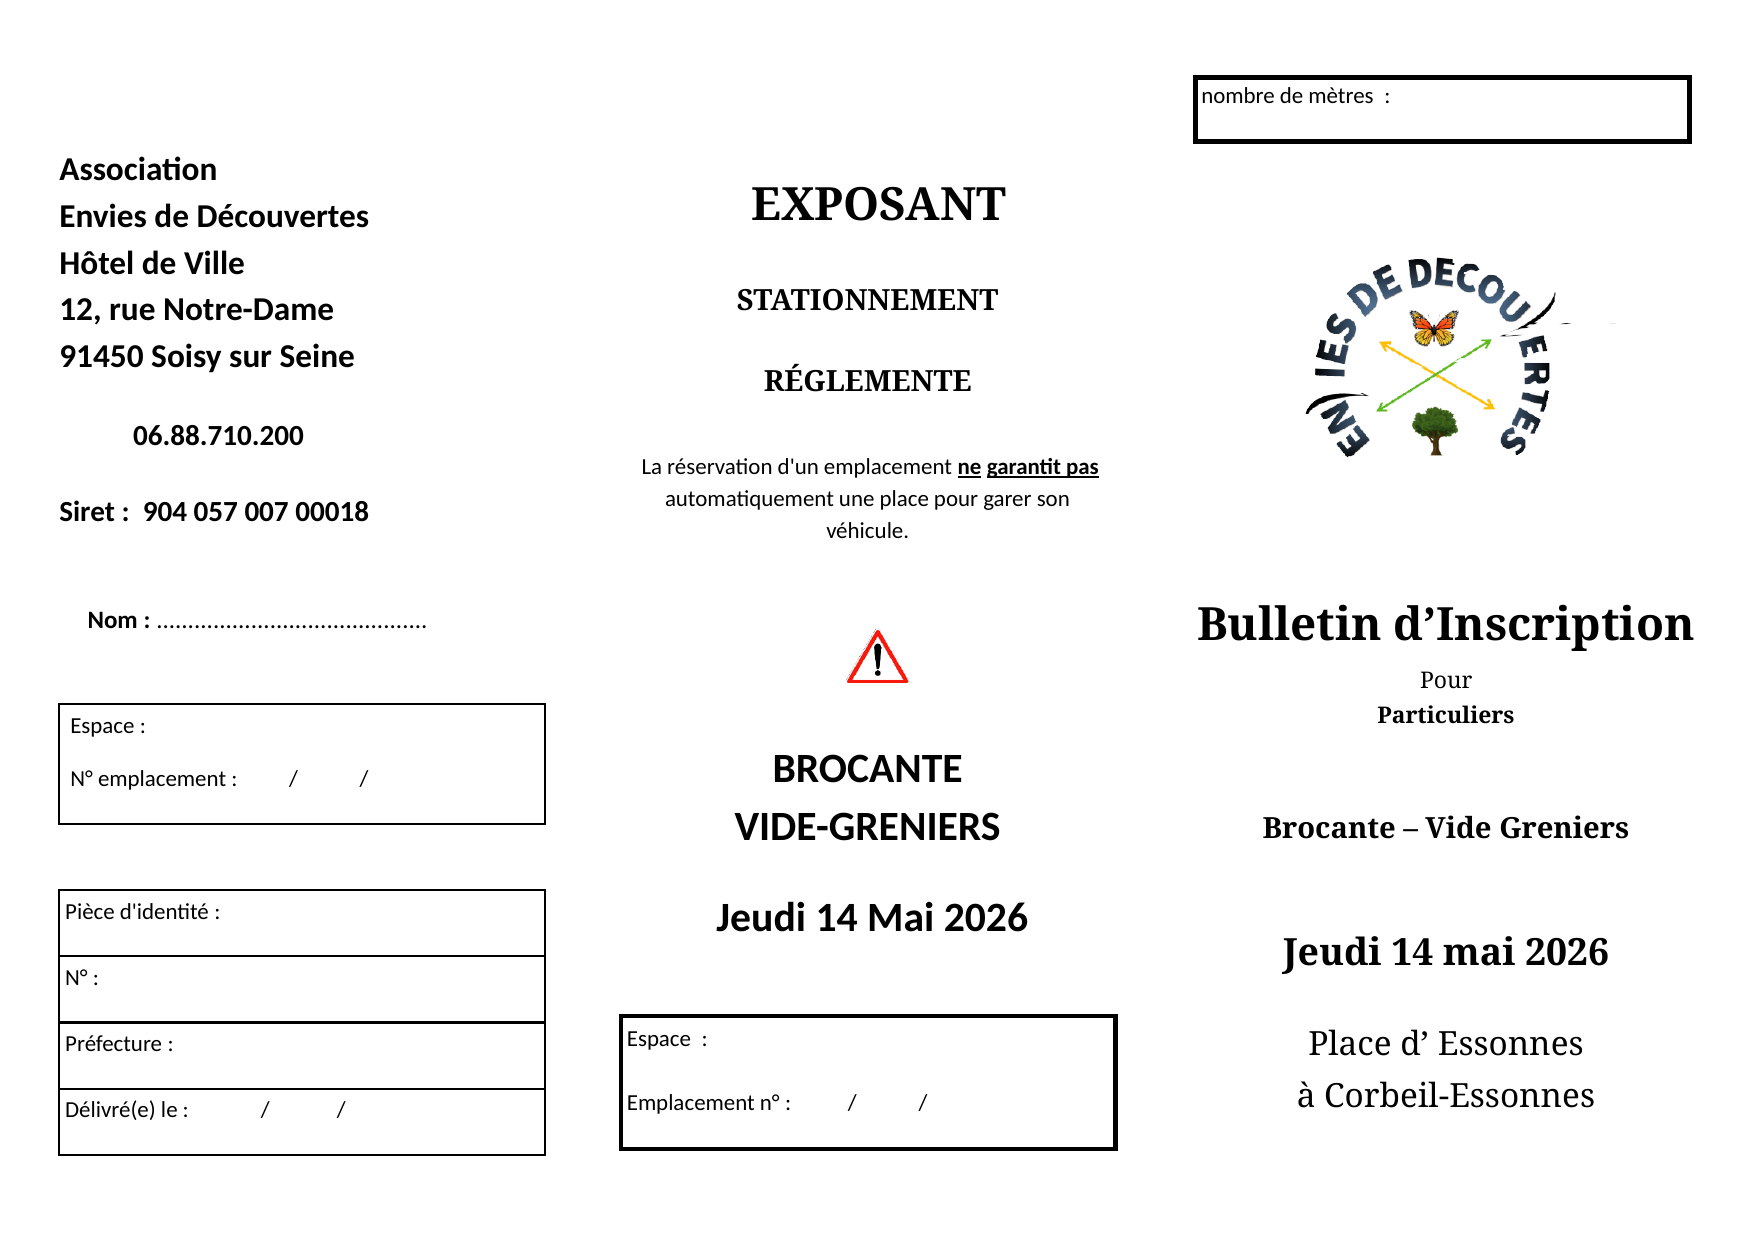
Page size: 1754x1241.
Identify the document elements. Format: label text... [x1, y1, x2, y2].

table_cell nombre de mètres : [1198, 80, 1687, 139]
text BROCANTE [621, 742, 1114, 792]
text Bulletin d’Inscription [1195, 592, 1696, 654]
text Pour [1195, 663, 1696, 695]
text Particuliers [1195, 699, 1696, 731]
text 06.88.710.200 [59, 417, 544, 453]
text Siret : 904 057 007 00018 [59, 493, 544, 528]
table_header Espace : [623, 1018, 1113, 1082]
text La réservation d'un emplacement ne garantit pas automatiquement une place pour garer son véhicule. [621, 452, 1114, 544]
text EXPOSANT [621, 172, 1136, 234]
text Nom : ........................................... [59, 604, 544, 634]
text Jeudi 14 Mai 2026 [621, 891, 1114, 942]
text Hôtel de Ville [59, 242, 544, 282]
table_cell Emplacement n° : / / [623, 1083, 1113, 1147]
text à Corbeil-Essonnes [1195, 1072, 1696, 1117]
table_header Espace : N° emplacement : / / [60, 705, 544, 822]
text STATIONNEMENT [621, 279, 1114, 319]
text Jeudi 14 mai 2026 [1195, 925, 1696, 976]
text 12, rue Notre-Dame [59, 288, 544, 329]
table_header Pièce d'identité : [60, 891, 544, 955]
text RÉGLEMENTE [621, 361, 1114, 400]
text Association [59, 148, 544, 189]
table_cell Délivré(e) le : / / [60, 1090, 544, 1154]
text Brocante – Vide Greniers [1195, 807, 1696, 847]
text Envies de Découvertes [59, 195, 544, 236]
text Place d’ Essonnes [1195, 1019, 1696, 1065]
text VIDE-GRENIERS [621, 800, 1114, 851]
table_cell N° : [60, 957, 544, 1021]
text 91450 Soisy sur Seine [59, 335, 544, 376]
table_cell Préfecture : [60, 1024, 544, 1088]
